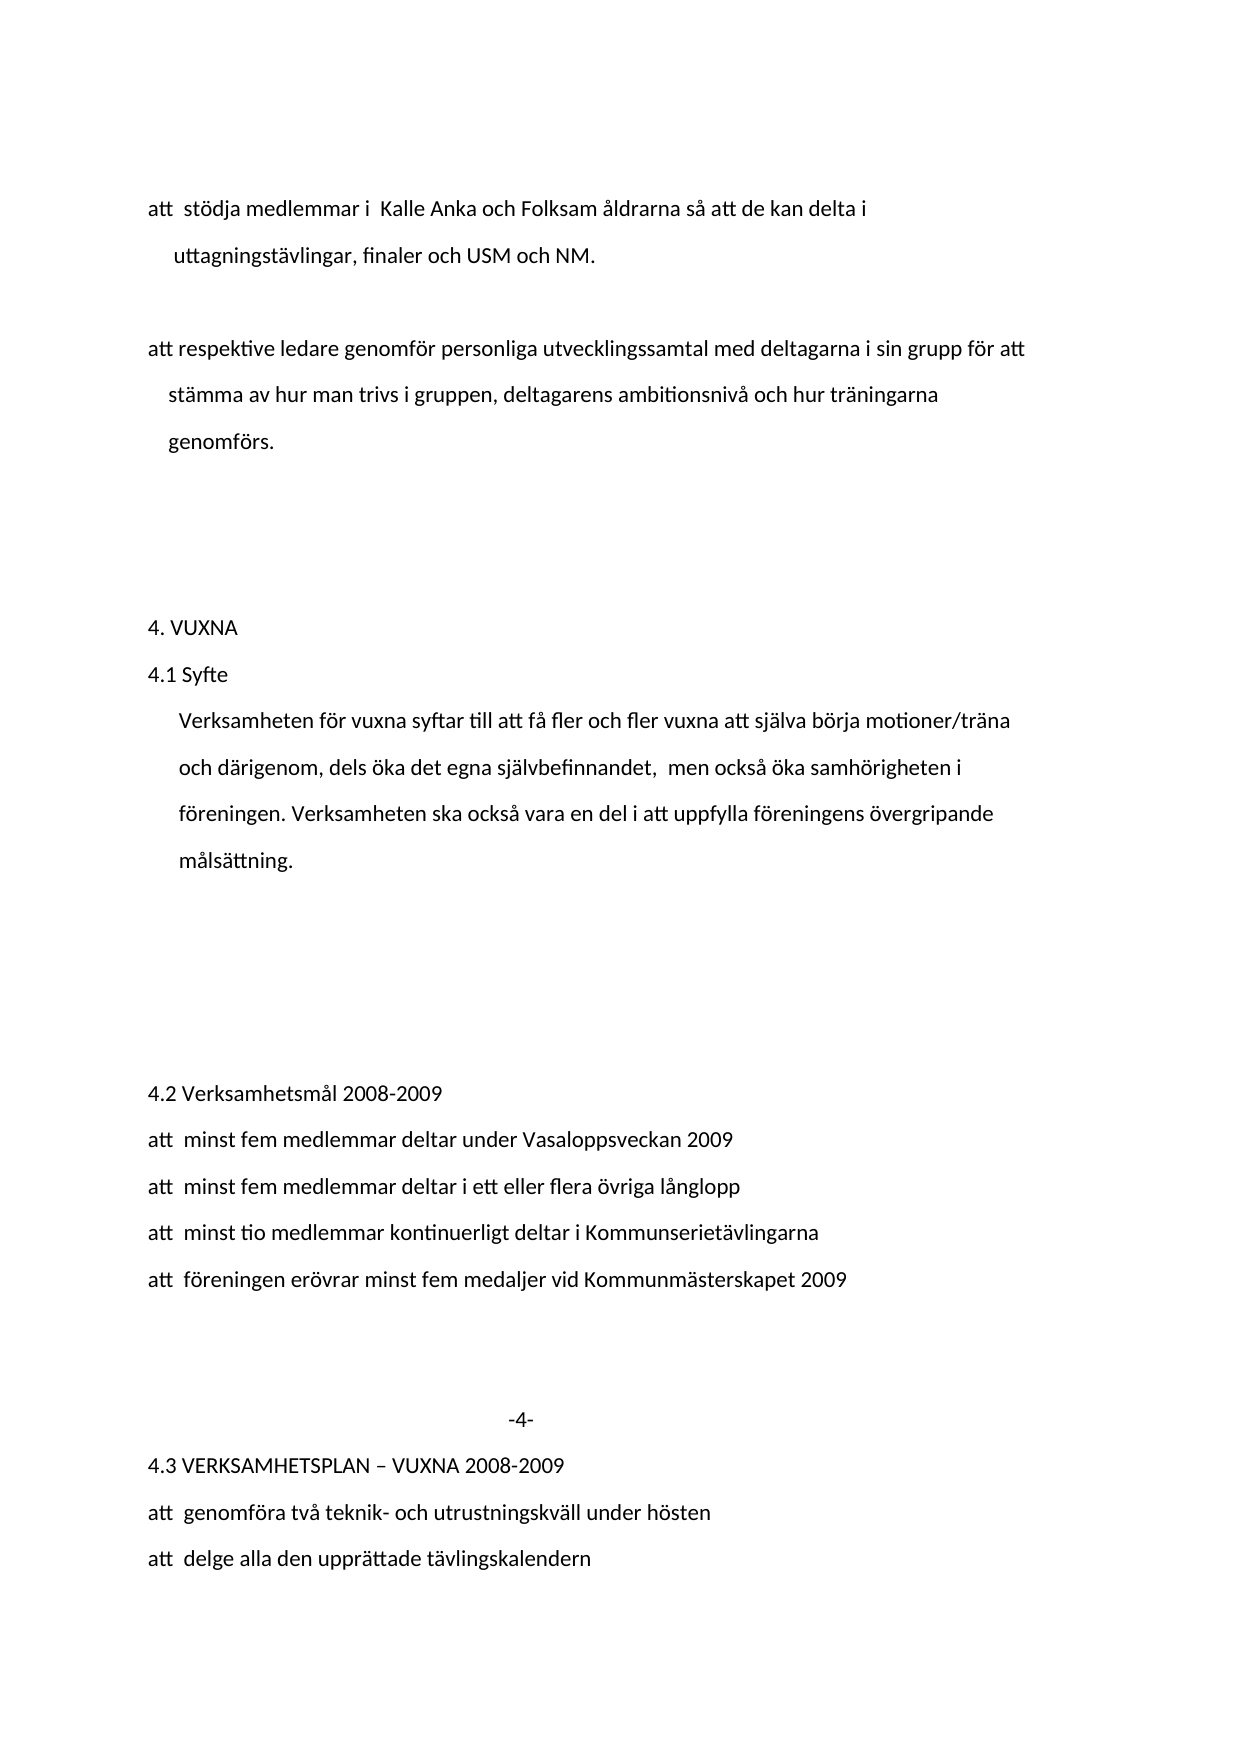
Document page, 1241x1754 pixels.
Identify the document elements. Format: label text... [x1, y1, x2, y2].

text Verksamheten för vuxna syftar till att få fler och fler vuxna att själva börja motioner/träna [148, 706, 1093, 734]
text 4.1 Syfte [148, 660, 1093, 688]
text att minst fem medlemmar deltar i ett eller flera övriga långlopp [148, 1172, 1093, 1200]
text och därigenom, dels öka det egna självbefinnandet, men också öka samhörigheten i [148, 753, 1093, 781]
text att delge alla den upprättade tävlingskalendern [148, 1544, 1093, 1572]
text genomförs. [148, 427, 1093, 455]
text målsättning. [148, 846, 1093, 874]
text att minst fem medlemmar deltar under Vasaloppsveckan 2009 [148, 1125, 1093, 1153]
text att stödja medlemmar i Kalle Anka och Folksam åldrarna så att de kan delta i [148, 194, 1093, 222]
text att genomföra två teknik- och utrustningskväll under hösten [148, 1498, 1093, 1526]
text 4. VUXNA [148, 613, 1093, 641]
text 4.3 VERKSAMHETSPLAN – VUXNA 2008-2009 [148, 1451, 1093, 1479]
text att respektive ledare genomför personliga utvecklingssamtal med deltagarna i sin grupp för att [148, 334, 1093, 362]
text föreningen. Verksamheten ska också vara en del i att uppfylla föreningens övergripande [148, 799, 1093, 827]
text stämma av hur man trivs i gruppen, deltagarens ambitionsnivå och hur träningarna [148, 380, 1093, 408]
text att föreningen erövrar minst fem medaljer vid Kommunmästerskapet 2009 [148, 1265, 1093, 1293]
text att minst tio medlemmar kontinuerligt deltar i Kommunserietävlingarna [148, 1218, 1093, 1247]
text uttagningstävlingar, finaler och USM och NM. [148, 241, 1093, 269]
text -4- [148, 1405, 1093, 1433]
text 4.2 Verksamhetsmål 2008-2009 [148, 1079, 1093, 1107]
